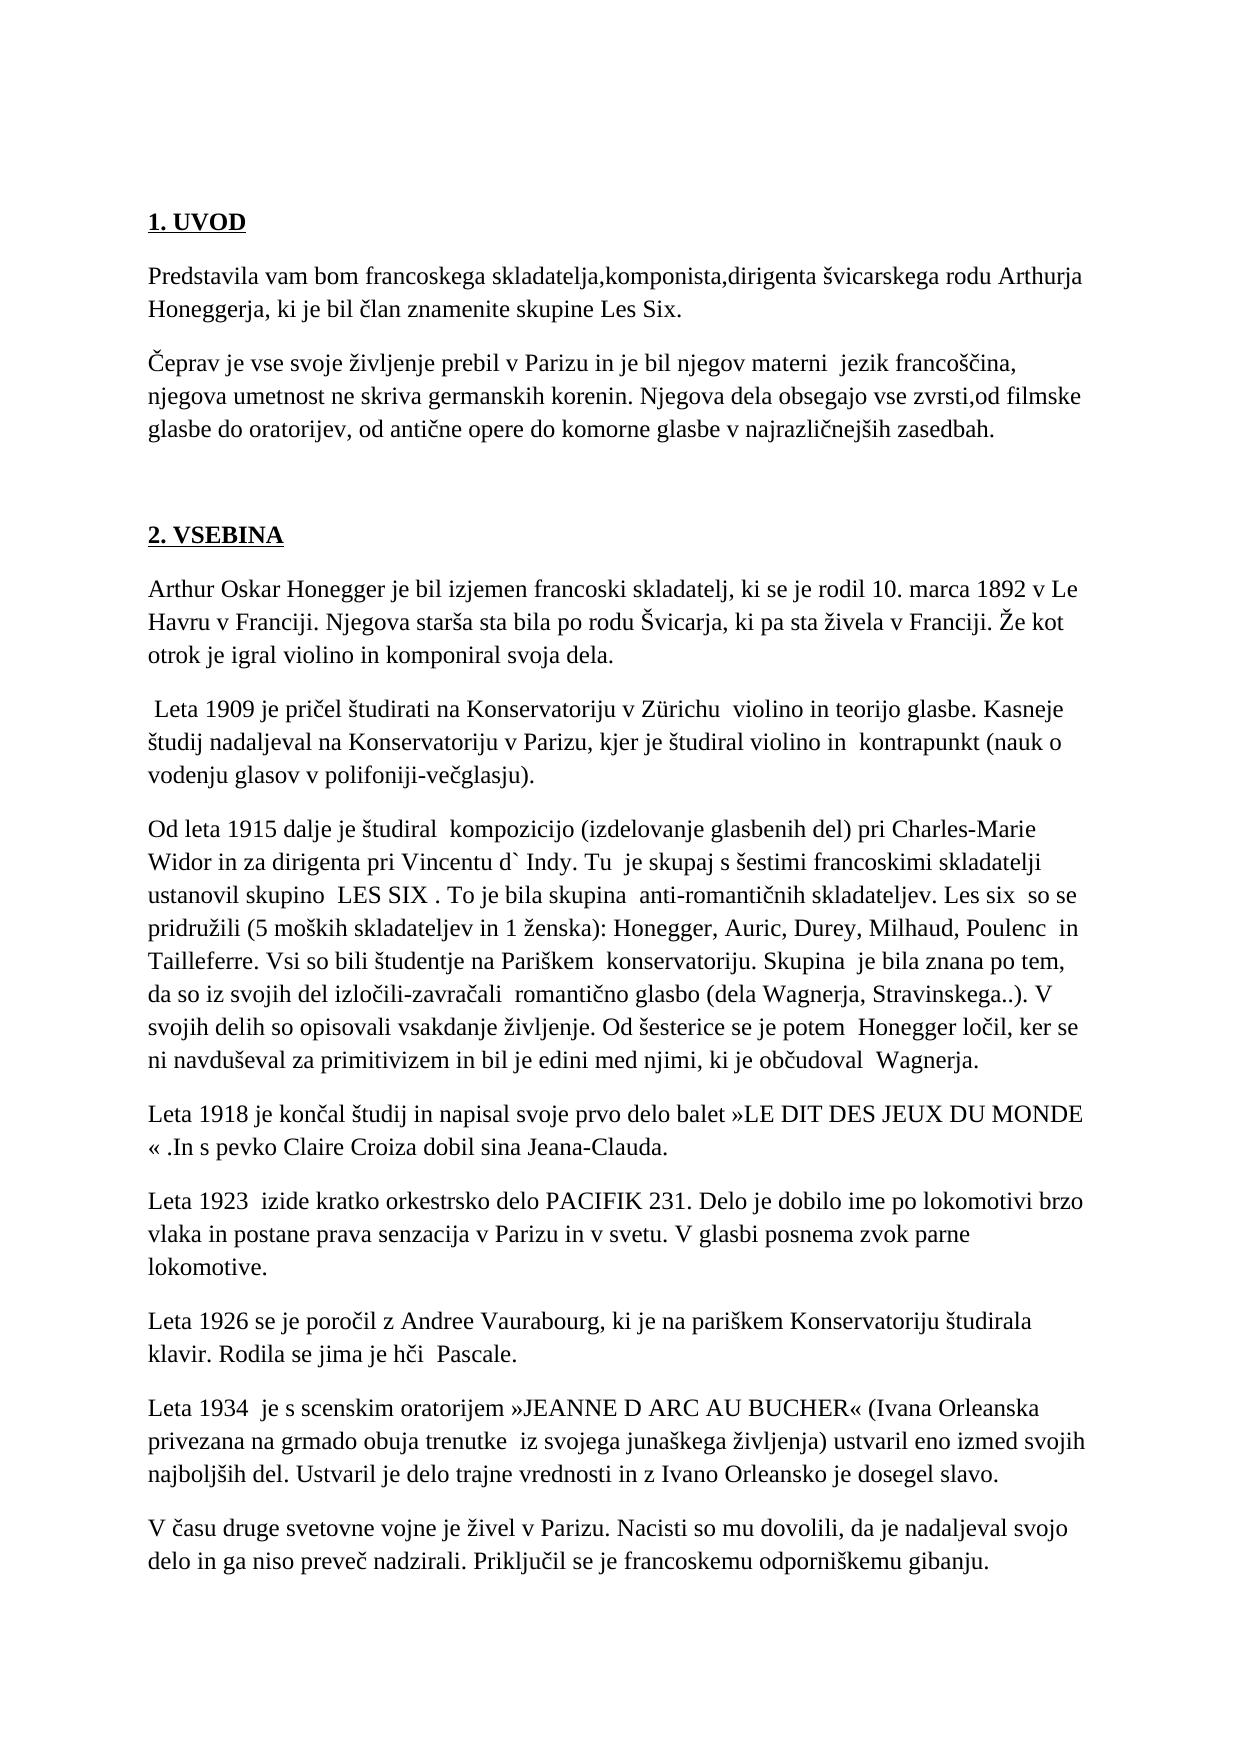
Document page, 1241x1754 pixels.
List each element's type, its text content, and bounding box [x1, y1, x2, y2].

text Predstavila vam bom francoskega skladatelja,komponista,dirigenta švicarskega rodu Arthurja Honeggerja, ki je bil član znamenite skupine Les Six. [148, 261, 1093, 323]
text 1. UVOD [148, 207, 1093, 236]
text Leta 1918 je končal študij in napisal svoje prvo delo balet »LE DIT DES JEUX DU MONDE « .In s pevko Claire Croiza dobil sina Jeana-Clauda. [148, 1099, 1093, 1161]
text Arthur Oskar Honegger je bil izjemen francoski skladatelj, ki se je rodil 10. marca 1892 v Le Havru v Franciji. Njegova starša sta bila po rodu Švicarja, ki pa sta živela v Franciji. Že kot otrok je igral violino in komponiral svoja dela. [148, 574, 1093, 669]
text Leta 1934 je s scenskim oratorijem »JEANNE D ARC AU BUCHER« (Ivana Orleanska privezana na grmado obuja trenutke iz svojega junaškega življenja) ustvaril eno izmed svojih najboljših del. Ustvaril je delo trajne vrednosti in z Ivano Orleansko je dosegel slavo. [148, 1393, 1093, 1488]
text Od leta 1915 dalje je študiral kompozicijo (izdelovanje glasbenih del) pri Charles-Marie Widor in za dirigenta pri Vincentu d` Indy. Tu je skupaj s šestimi francoskimi skladatelji ustanovil skupino LES SIX . To je bila skupina anti-romantičnih skladateljev. Les six so se pridružili (5 moških skladateljev in 1 ženska): Honegger, Auric, Durey, Milhaud, Poulenc in Tailleferre. Vsi so bili študentje na Pariškem konservatoriju. Skupina je bila znana po tem, da so iz svojih del izločili-zavračali romantično glasbo (dela Wagnerja, Stravinskega..). V svojih delih so opisovali vsakdanje življenje. Od šesterice se je potem Honegger ločil, ker se ni navduševal za primitivizem in bil je edini med njimi, ki je občudoval Wagnerja. [148, 814, 1093, 1074]
text 2. VSEBINA [148, 521, 1093, 549]
text Leta 1909 je pričel študirati na Konservatoriju v Zürichu violino in teorijo glasbe. Kasneje študij nadaljeval na Konservatoriju v Parizu, kjer je študiral violino in kontrapunkt (nauk o vodenju glasov v polifoniji-večglasju). [148, 694, 1093, 789]
text Leta 1923 izide kratko orkestrsko delo PACIFIK 231. Delo je dobilo ime po lokomotivi brzo vlaka in postane prava senzacija v Parizu in v svetu. V glasbi posnema zvok parne lokomotive. [148, 1186, 1093, 1281]
text Čeprav je vse svoje življenje prebil v Parizu in je bil njegov materni jezik francoščina, njegova umetnost ne skriva germanskih korenin. Njegova dela obsegajo vse zvrsti,od filmske glasbe do oratorijev, od antične opere do komorne glasbe v najrazličnejših zasedbah. [148, 348, 1093, 442]
text V času druge svetovne vojne je živel v Parizu. Nacisti so mu dovolili, da je nadaljeval svojo delo in ga niso preveč nadzirali. Priključil se je francoskemu odporniškemu gibanju. [148, 1513, 1093, 1574]
text Leta 1926 se je poročil z Andree Vaurabourg, ki je na pariškem Konservatoriju študirala klavir. Rodila se jima je hči Pascale. [148, 1306, 1093, 1368]
